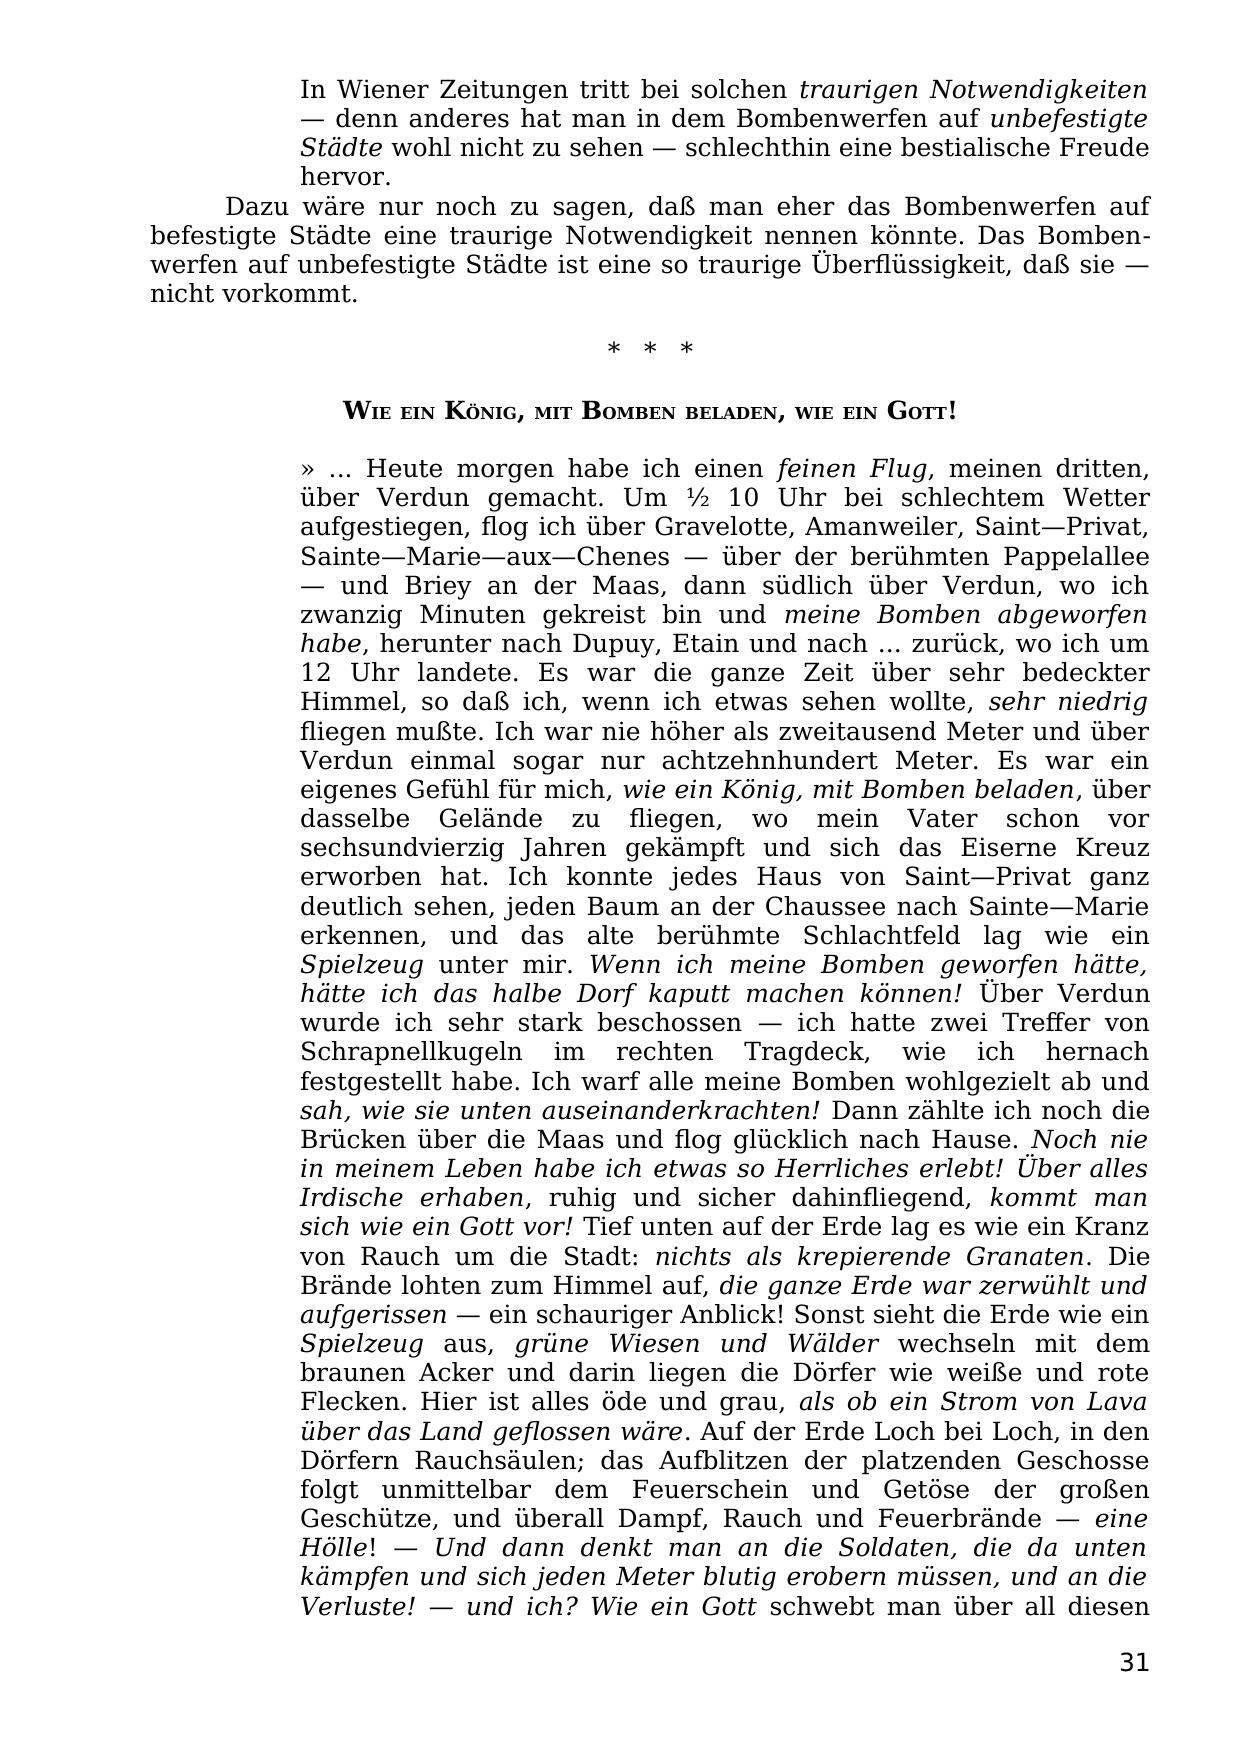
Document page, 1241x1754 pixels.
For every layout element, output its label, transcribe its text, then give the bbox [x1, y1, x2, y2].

text Wie ein König, mit Bomben beladen, wie ein Gott! [150, 367, 1151, 425]
text In Wiener Zeitungen tritt bei solchen traurigen Notwendigkeiten — denn anderes hat man in dem Bombenwerfen auf unbefestigte Städte wohl nicht zu sehen — schlechthin eine bestialische Freude hervor. [300, 75, 1151, 192]
text * * * [150, 337, 1151, 367]
text » ... Heute morgen habe ich einen feinen Flug, meinen dritten, über Verdun gemacht. Um ½ 10 Uhr bei schlechtem Wetter aufgestiegen, flog ich über Gravelotte, Amanweiler, Saint—Privat, Sainte—Marie—aux—Chenes — über der berühmten Pappelallee — und Briey an der Maas, dann südlich über Verdun, wo ich zwanzig Minuten gekreist bin und meine Bomben abgeworfen habe, herunter nach Dupuy, Etain und nach ... zurück, wo ich um 12 Uhr landete. Es war die ganze Zeit über sehr bedeckter Himmel, so daß ich, wenn ich etwas sehen wollte, sehr niedrig fliegen mußte. Ich war nie höher als zweitausend Meter und über Verdun einmal sogar nur achtzehnhundert Meter. Es war ein eigenes Gefühl für mich, wie ein König, mit Bomben beladen, über dasselbe Gelände zu fliegen, wo mein Vater schon vor sechsundvierzig Jahren gekämpft und sich das Eiserne Kreuz erworben hat. Ich konnte jedes Haus von Saint—Privat ganz deutlich sehen, jeden Baum an der Chaussee nach Sainte—Marie erkennen, und das alte berühmte Schlachtfeld lag wie ein Spielzeug unter mir. Wenn ich meine Bomben geworfen hätte, hätte ich das halbe Dorf kaputt machen können! Über Verdun wurde ich sehr stark beschossen — ich hatte zwei Treffer von Schrapnellkugeln im rechten Tragdeck, wie ich hernach festgestellt habe. Ich warf alle meine Bomben wohlgezielt ab und sah, wie sie unten auseinanderkrachten! Dann zählte ich noch die Brücken über die Maas und flog glücklich nach Hause. Noch nie in meinem Leben habe ich etwas so Herrliches erlebt! Über alles Irdische erhaben, ruhig und sicher dahinfliegend, kommt man sich wie ein Gott vor! Tief unten auf der Erde lag es wie ein Kranz von Rauch um die Stadt: nichts als krepierende Granaten. Die Brände lohten zum Himmel auf, die ganze Erde war zerwühlt und aufgerissen — ein schauriger Anblick! Sonst sieht die Erde wie ein Spielzeug aus, grüne Wiesen und Wälder wechseln mit dem braunen Acker und darin liegen die Dörfer wie weiße und rote Flecken. Hier ist alles öde und grau, als ob ein Strom von Lava über das Land geflossen wäre. Auf der Erde Loch bei Loch, in den Dörfern Rauchsäulen; das Aufblitzen der platzenden Geschosse folgt unmittelbar dem Feuerschein und Getöse der großen Geschütze, und überall Dampf, Rauch und Feuerbrände — eine Hölle! — Und dann denkt man an die Soldaten, die da unten kämpfen und sich jeden Meter blutig erobern müssen, und an die Verluste! — und ich? Wie ein Gott schwebt man über all diesen [300, 454, 1151, 1621]
text Dazu wäre nur noch zu sagen, daß man eher das Bombenwerfen auf befestigte Städte eine traurige Notwendigkeit nennen könnte. Das Bomben­werfen auf unbefestigte Städte ist eine so traurige Überflüssigkeit, daß sie — nicht vorkommt. [150, 192, 1151, 308]
